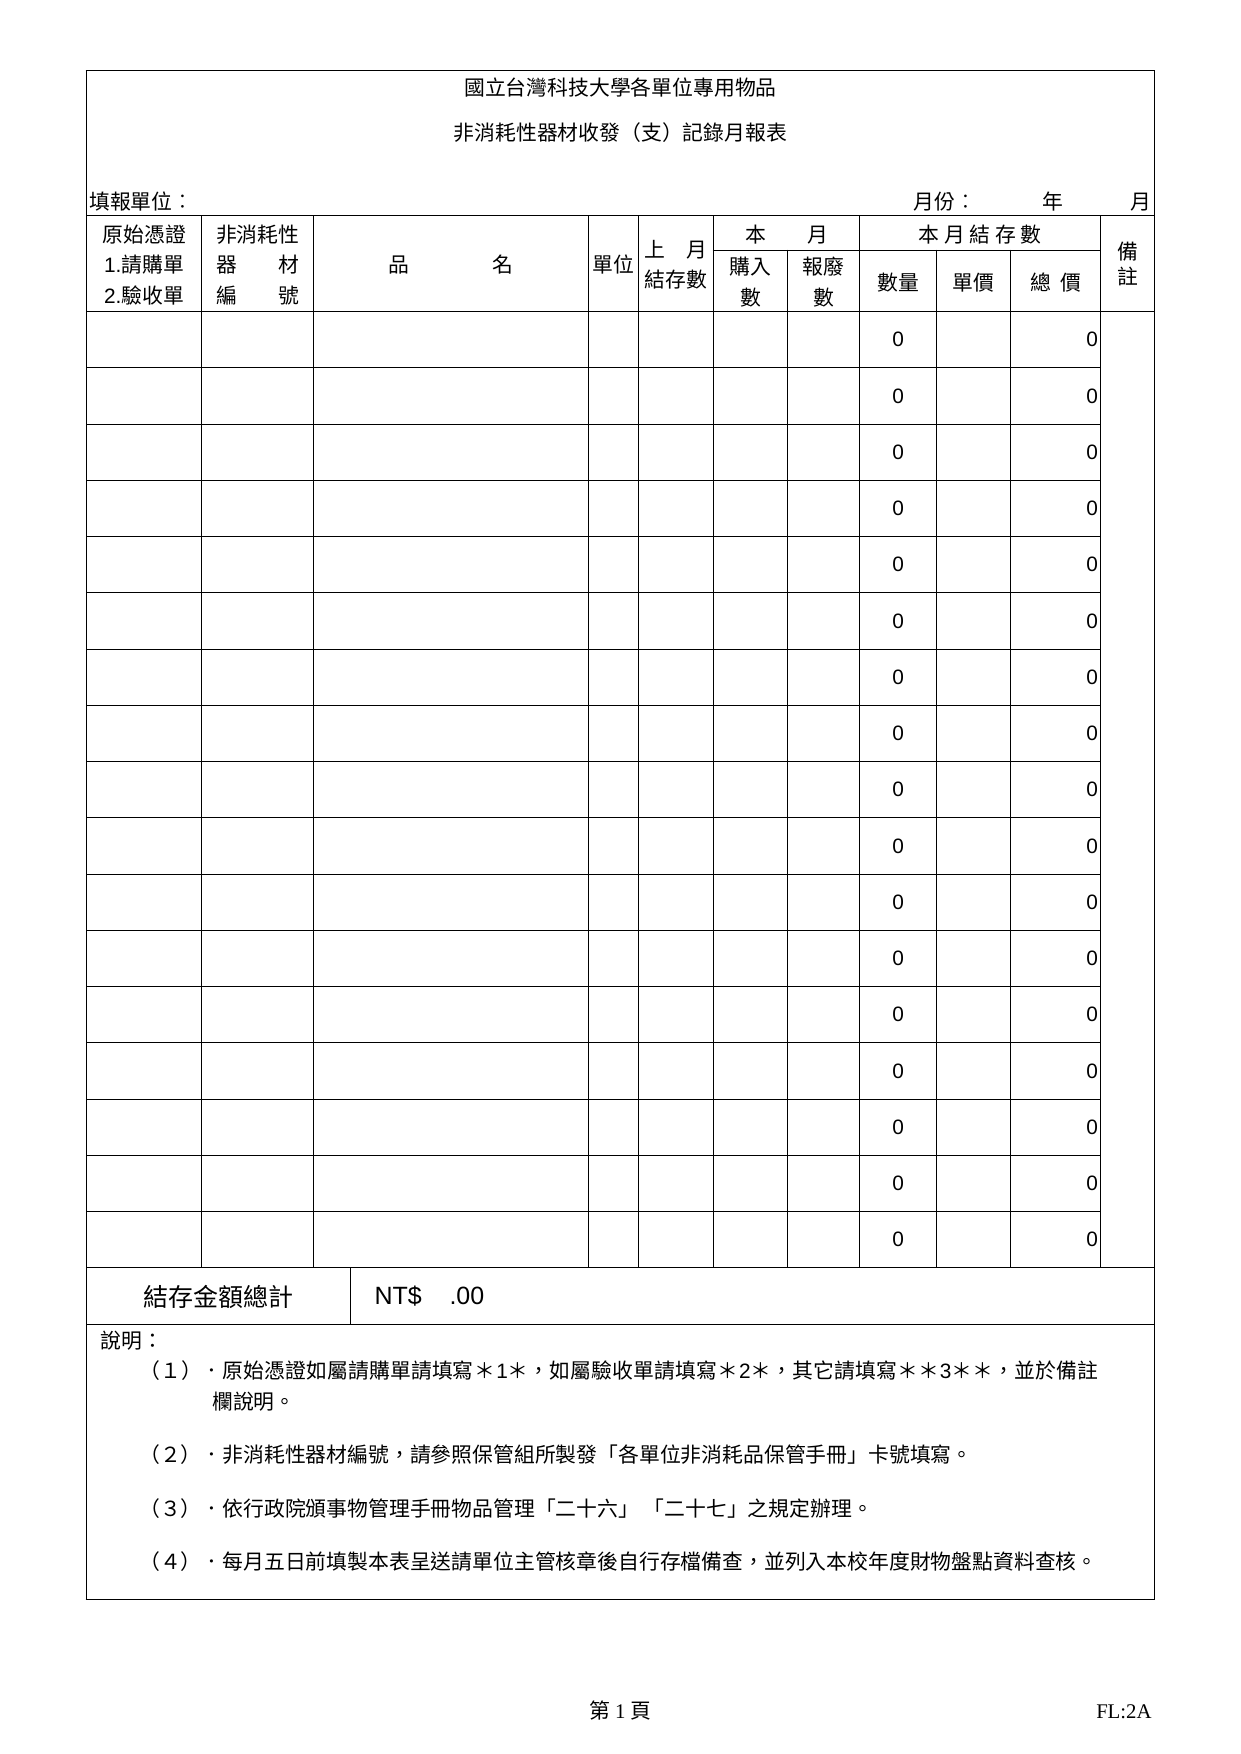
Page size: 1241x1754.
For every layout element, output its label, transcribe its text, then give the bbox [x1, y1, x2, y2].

table_cell [788, 1212, 859, 1267]
table_cell 0 [1011, 650, 1100, 705]
table_cell [202, 368, 313, 423]
table_cell [714, 987, 787, 1042]
table_cell [202, 593, 313, 648]
table_cell [788, 481, 859, 536]
table_cell [937, 537, 1010, 592]
table_cell [639, 481, 713, 536]
table_cell [639, 537, 713, 592]
table_cell 本 月 [714, 216, 859, 249]
table_cell [937, 875, 1010, 930]
table_cell [788, 425, 859, 480]
table_cell [714, 875, 787, 930]
table_cell [937, 987, 1010, 1042]
table_cell [202, 1043, 313, 1098]
table_cell [788, 650, 859, 705]
table_cell [202, 425, 313, 480]
table_cell [714, 1156, 787, 1211]
table_cell [639, 987, 713, 1042]
table_cell [714, 650, 787, 705]
table_cell [639, 762, 713, 817]
table_cell [314, 1212, 588, 1267]
table_cell 0 [1011, 931, 1100, 986]
table_cell 0 [1011, 481, 1100, 536]
table_cell [589, 312, 638, 367]
table_cell 品 名 [314, 216, 588, 311]
table_cell [788, 706, 859, 761]
table_cell [589, 650, 638, 705]
table_cell [639, 650, 713, 705]
table_cell [589, 1100, 638, 1155]
table_cell 0 [860, 481, 936, 536]
table_cell 0 [860, 987, 936, 1042]
table_cell [87, 368, 201, 423]
table_cell [314, 818, 588, 873]
table_cell [314, 1043, 588, 1098]
table_cell [937, 762, 1010, 817]
table_cell [202, 312, 313, 367]
table_cell [714, 762, 787, 817]
table_cell [87, 1100, 201, 1155]
table_cell 0 [1011, 312, 1100, 367]
table_cell 0 [1011, 368, 1100, 423]
table_cell [714, 1100, 787, 1155]
table_cell [589, 818, 638, 873]
table_cell [314, 481, 588, 536]
table_cell 本 月 結 存 數 [860, 216, 1100, 249]
table_cell 0 [860, 312, 936, 367]
table_cell 0 [1011, 537, 1100, 592]
table_cell [589, 987, 638, 1042]
table_cell [788, 312, 859, 367]
table_cell 0 [860, 650, 936, 705]
table_cell [314, 425, 588, 480]
table_cell [788, 762, 859, 817]
table_cell [202, 818, 313, 873]
table_cell [202, 931, 313, 986]
table_cell [87, 1212, 201, 1267]
table_cell [87, 425, 201, 480]
table_cell [87, 1156, 201, 1211]
table_cell 0 [1011, 1100, 1100, 1155]
table_cell [937, 931, 1010, 986]
table_cell [788, 1043, 859, 1098]
table_cell [87, 312, 201, 367]
table_cell [937, 1043, 1010, 1098]
table_header 國立台灣科技大學各單位專用物品 非消耗性器材收發（支）記錄月報表 填報單位︰ 月份︰ 年 月 [87, 71, 1154, 215]
table_cell 0 [860, 762, 936, 817]
table_cell [87, 875, 201, 930]
table_cell 0 [1011, 593, 1100, 648]
table_cell [639, 931, 713, 986]
table_cell [589, 1212, 638, 1267]
table_cell [1101, 312, 1154, 1267]
table_cell [714, 537, 787, 592]
table_cell 0 [860, 818, 936, 873]
table_cell [788, 593, 859, 648]
table_cell [202, 537, 313, 592]
table_cell [788, 1156, 859, 1211]
table_cell [589, 931, 638, 986]
table_cell 0 [860, 1043, 936, 1098]
table_cell 0 [860, 425, 936, 480]
table_cell [937, 312, 1010, 367]
table_cell NT$ .00 [351, 1268, 1154, 1323]
table_cell 總 價 [1011, 251, 1100, 311]
table_cell [314, 1100, 588, 1155]
table_cell [589, 762, 638, 817]
table_cell [314, 931, 588, 986]
table_cell [87, 987, 201, 1042]
table_cell [202, 706, 313, 761]
table_cell [202, 875, 313, 930]
table_cell [202, 1156, 313, 1211]
table_cell [87, 481, 201, 536]
table_cell [87, 706, 201, 761]
table_cell [788, 818, 859, 873]
table_cell 單位 [589, 216, 638, 311]
table_cell 0 [1011, 425, 1100, 480]
table_cell [639, 368, 713, 423]
table_cell [639, 1156, 713, 1211]
table_cell 0 [860, 368, 936, 423]
table_cell 0 [1011, 762, 1100, 817]
table_cell [788, 537, 859, 592]
table_cell 單價 [937, 251, 1010, 311]
table_cell [202, 1212, 313, 1267]
table_cell [788, 368, 859, 423]
table_cell [788, 987, 859, 1042]
table_cell [639, 425, 713, 480]
table_cell [788, 931, 859, 986]
table_cell [714, 481, 787, 536]
table_cell 0 [860, 1212, 936, 1267]
table_cell [589, 875, 638, 930]
table_cell [314, 650, 588, 705]
table_cell [937, 1100, 1010, 1155]
table_cell [639, 593, 713, 648]
table_cell [937, 650, 1010, 705]
table_cell [937, 1212, 1010, 1267]
table_cell [937, 818, 1010, 873]
table_cell [87, 1043, 201, 1098]
table_cell [314, 987, 588, 1042]
table_cell 備 註 [1101, 216, 1154, 311]
table_cell 0 [860, 931, 936, 986]
table_cell [639, 1100, 713, 1155]
table_cell [714, 425, 787, 480]
table_cell 0 [1011, 987, 1100, 1042]
table_cell [639, 312, 713, 367]
table_cell 0 [1011, 1043, 1100, 1098]
table_cell 0 [1011, 875, 1100, 930]
table_cell [87, 650, 201, 705]
table_cell [589, 481, 638, 536]
table_cell [714, 1212, 787, 1267]
table_cell 購入 數 [714, 251, 787, 311]
table_cell [589, 593, 638, 648]
table_cell [714, 706, 787, 761]
table_cell [937, 1156, 1010, 1211]
table_cell [314, 875, 588, 930]
table_cell 數量 [860, 251, 936, 311]
table_cell 0 [1011, 1156, 1100, 1211]
table_cell 原始憑證 1.請購單 2.驗收單 [87, 216, 201, 311]
table_cell 說明： （１）．原始憑證如屬請購單請填寫＊1＊，如屬驗收單請填寫＊2＊，其它請填寫＊＊3＊＊，並於備註欄說明。 （２）．非消耗性器材編號，請參照保管組所製發「各單位非消耗品保管手冊」卡號填寫。 （３）．依行政院頒事物管理手冊物品管理「二十六」 「二十七」之規定辦理。 （４）．每月五日前填製本表呈送請單位主管核章後自行存檔備查，並列入本校年度財物盤點資料查核。 [87, 1325, 1154, 1599]
table_cell [714, 593, 787, 648]
table_cell [639, 818, 713, 873]
table_cell [87, 931, 201, 986]
table_cell 0 [860, 1100, 936, 1155]
table_cell [589, 425, 638, 480]
table_cell [937, 593, 1010, 648]
table_cell [202, 762, 313, 817]
table_cell [788, 875, 859, 930]
table_cell [202, 987, 313, 1042]
table_cell [788, 1100, 859, 1155]
table_cell [937, 368, 1010, 423]
table_cell [314, 706, 588, 761]
table_cell [639, 706, 713, 761]
table_cell [589, 368, 638, 423]
table_cell [937, 481, 1010, 536]
table_cell [639, 1212, 713, 1267]
table_cell [314, 368, 588, 423]
table_cell 0 [860, 1156, 936, 1211]
table_cell 0 [1011, 818, 1100, 873]
table_cell [589, 537, 638, 592]
table_cell [314, 312, 588, 367]
table_cell [714, 931, 787, 986]
table_cell [714, 368, 787, 423]
table_cell 0 [1011, 1212, 1100, 1267]
table_cell [714, 818, 787, 873]
table_cell [589, 1043, 638, 1098]
table_cell [87, 762, 201, 817]
table_cell [314, 1156, 588, 1211]
table_cell [589, 706, 638, 761]
table_cell [714, 1043, 787, 1098]
table_cell [937, 706, 1010, 761]
table_cell [202, 1100, 313, 1155]
table_cell [202, 481, 313, 536]
table_cell [639, 1043, 713, 1098]
table_cell 0 [860, 537, 936, 592]
table_cell 上 月結存數 [639, 216, 713, 311]
table_cell [87, 593, 201, 648]
table_cell [202, 650, 313, 705]
table_cell 結存金額總計 [87, 1268, 350, 1323]
table_cell 報廢 數 [788, 251, 859, 311]
table_cell [87, 818, 201, 873]
table_cell [314, 762, 588, 817]
table_cell [314, 537, 588, 592]
table_cell [589, 1156, 638, 1211]
table_cell [937, 425, 1010, 480]
table_cell [639, 875, 713, 930]
table_cell 0 [860, 875, 936, 930]
table_cell 0 [860, 593, 936, 648]
table_cell 0 [1011, 706, 1100, 761]
table_cell [314, 593, 588, 648]
table_cell [714, 312, 787, 367]
table_cell 非消耗性 器 材 編 號 [202, 216, 313, 311]
table_cell [87, 537, 201, 592]
table_cell 0 [860, 706, 936, 761]
